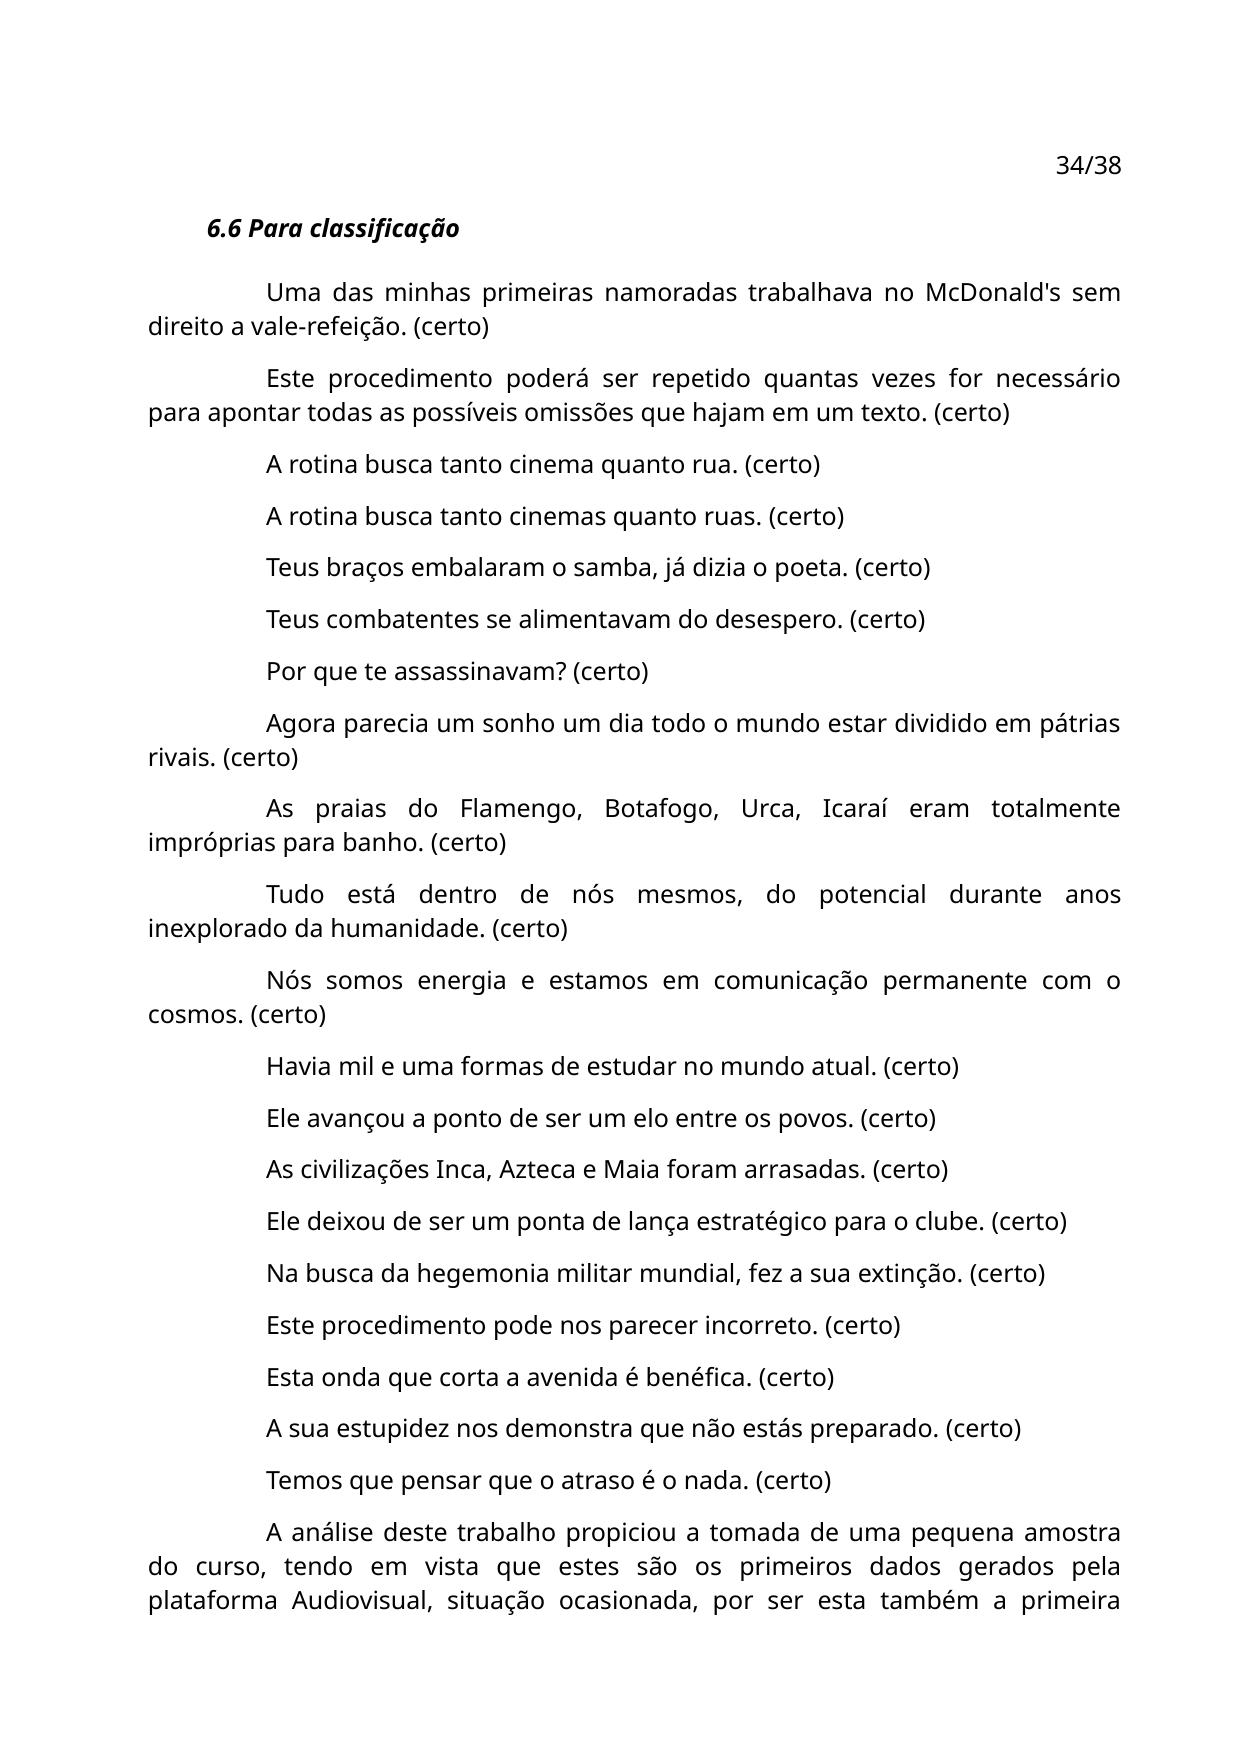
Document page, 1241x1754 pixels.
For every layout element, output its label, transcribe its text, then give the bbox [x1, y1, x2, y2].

text A rotina busca tanto cinema quanto rua. (certo) [148, 446, 1122, 480]
text As civilizações Inca, Azteca e Maia foram arrasadas. (certo) [148, 1152, 1122, 1186]
text Havia mil e uma formas de estudar no mundo atual. (certo) [148, 1048, 1122, 1083]
text Tudo está dentro de nós mesmos, do potencial durante anos inexplorado da humanidade. (certo) [148, 877, 1122, 945]
text Esta onda que corta a avenida é benéfica. (certo) [148, 1359, 1122, 1393]
text Teus braços embalaram o samba, já dizia o poeta. (certo) [148, 550, 1122, 584]
text Na busca da hegemonia militar mundial, fez a sua extinção. (certo) [148, 1256, 1122, 1290]
text Ele avançou a ponto de ser um elo entre os povos. (certo) [148, 1100, 1122, 1134]
text A rotina busca tanto cinemas quanto ruas. (certo) [148, 498, 1122, 532]
text Este procedimento pode nos parecer incorreto. (certo) [148, 1307, 1122, 1341]
text Temos que pensar que o atraso é o nada. (certo) [148, 1463, 1122, 1497]
subtitle Para classificação [207, 211, 1122, 245]
text Uma das minhas primeiras namoradas trabalhava no McDonald's sem direito a vale-refeição. (certo) [148, 275, 1122, 343]
text Por que te assassinavam? (certo) [148, 653, 1122, 687]
text Teus combatentes se alimentavam do desespero. (certo) [148, 602, 1122, 636]
text Agora parecia um sonho um dia todo o mundo estar dividido em pátrias rivais. (certo) [148, 705, 1122, 773]
text A análise deste trabalho propiciou a tomada de uma pequena amostra do curso, tendo em vista que estes são os primeiros dados gerados pela plataforma Audiovisual, situação ocasionada, por ser esta também a primeira [148, 1514, 1122, 1617]
text Este procedimento poderá ser repetido quantas vezes for necessário para apontar todas as possíveis omissões que hajam em um texto. (certo) [148, 361, 1122, 429]
text As praias do Flamengo, Botafogo, Urca, Icaraí eram totalmente impróprias para banho. (certo) [148, 791, 1122, 859]
text Nós somos energia e estamos em comunicação permanente com o cosmos. (certo) [148, 963, 1122, 1031]
text A sua estupidez nos demonstra que não estás preparado. (certo) [148, 1411, 1122, 1445]
text Ele deixou de ser um ponta de lança estratégico para o clube. (certo) [148, 1204, 1122, 1238]
